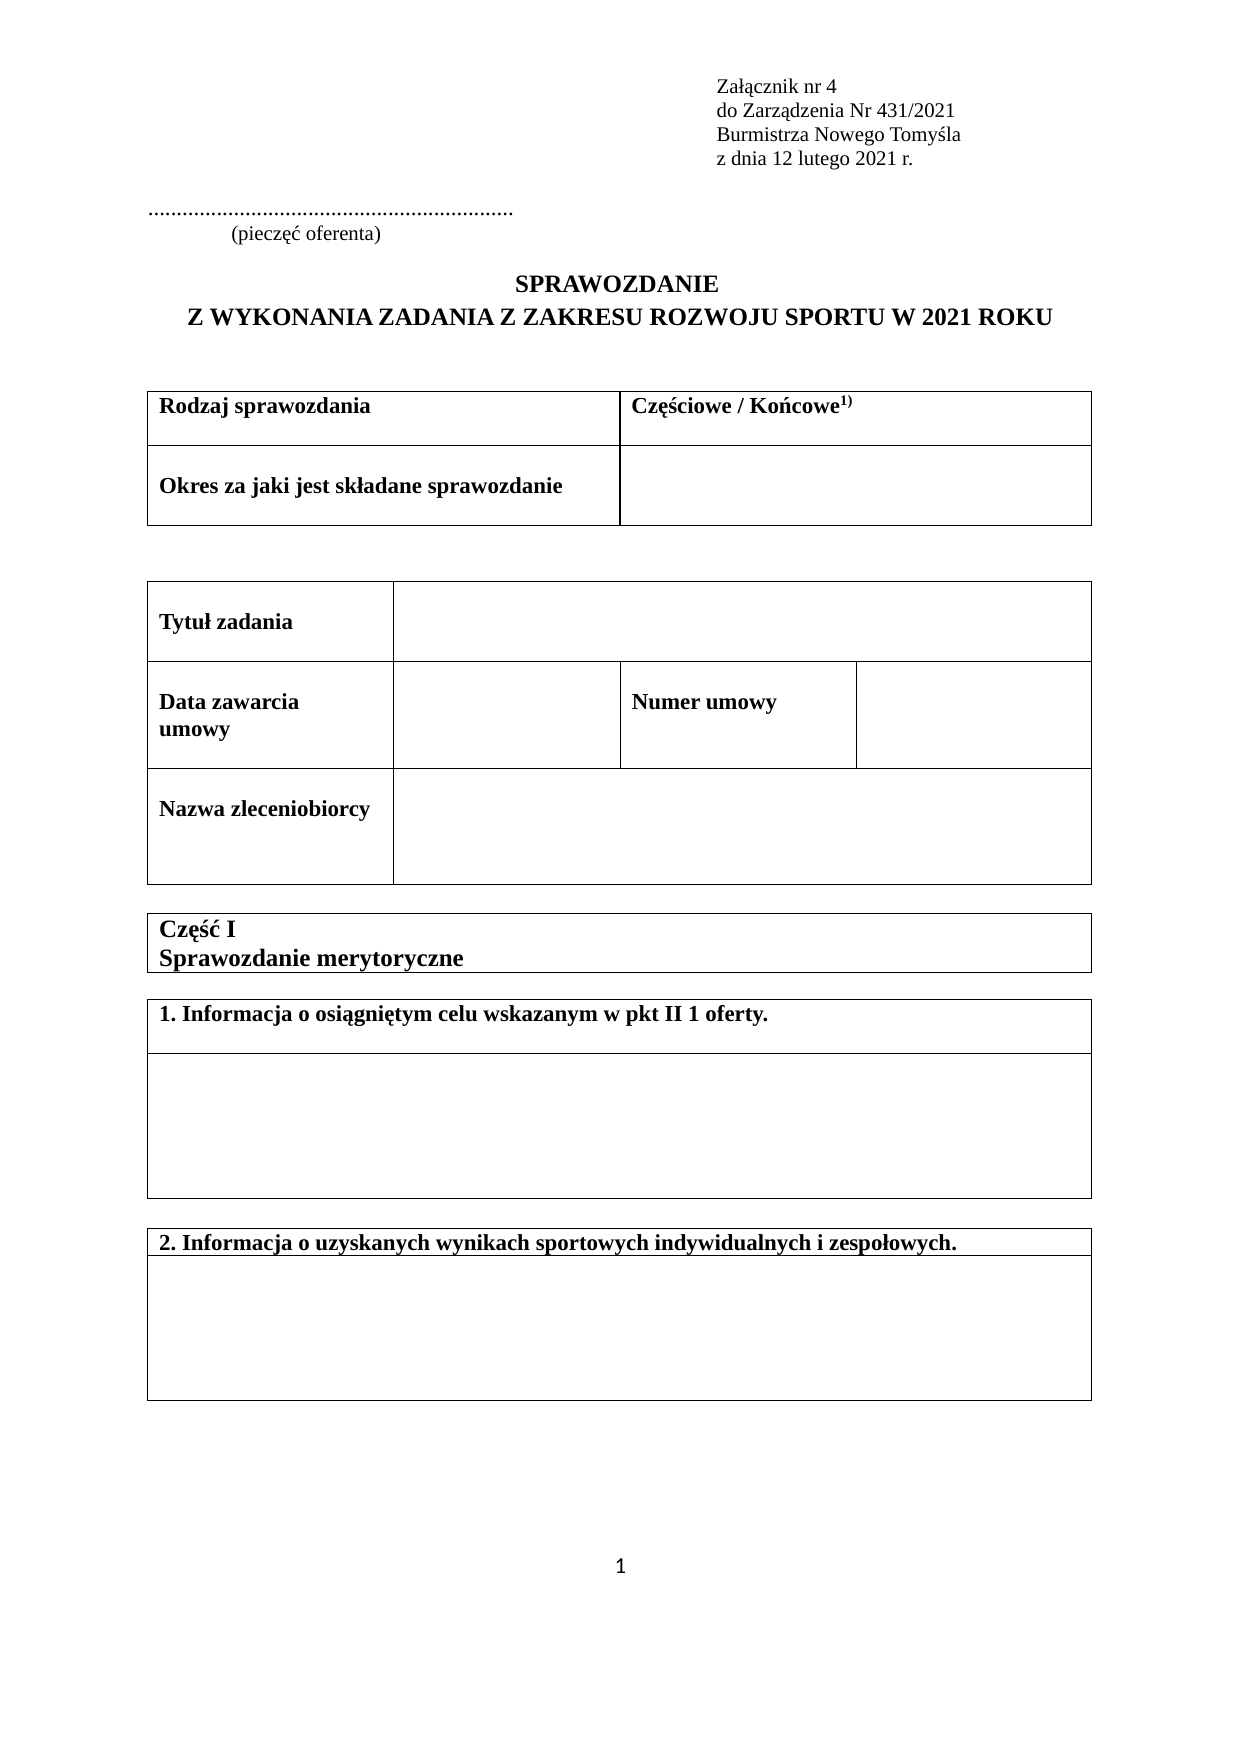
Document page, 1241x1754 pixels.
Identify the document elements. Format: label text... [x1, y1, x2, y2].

table_cell Data zawarcia umowy [148, 662, 393, 767]
text SPRAWOZDANIE Z WYKONANIA ZADANIA Z ZAKRESU ROZWOJU SPORTU W 2021 ROKU [148, 269, 1092, 331]
table_cell Numer umowy [621, 662, 856, 767]
table_cell [394, 769, 1091, 883]
table_header Rodzaj sprawozdania [148, 392, 619, 444]
text (pieczęć oferenta) [148, 220, 1092, 244]
table_cell Okres za jaki jest składane sprawozdanie [148, 446, 619, 524]
table_header Częściowe / Końcowe1) [621, 392, 1091, 444]
table_cell Nazwa zleceniobiorcy [148, 769, 393, 883]
table_cell [394, 662, 620, 767]
table_header Część I Sprawozdanie merytoryczne [148, 914, 1091, 972]
text ................................................................ [148, 194, 1092, 220]
table_header 1. Informacja o osiągniętym celu wskazanym w pkt II 1 oferty. [148, 1000, 1091, 1053]
text Załącznik nr 4 do Zarządzenia Nr 431/2021 [148, 74, 1092, 122]
table_cell [148, 1054, 1091, 1198]
text z dnia 12 lutego 2021 r. [673, 146, 1092, 170]
table_cell [621, 446, 1091, 524]
text Burmistrza Nowego Tomyśla [673, 122, 1092, 146]
table_header Tytuł zadania [148, 582, 393, 661]
table_header 2. Informacja o uzyskanych wynikach sportowych indywidualnych i zespołowych. [148, 1229, 1091, 1255]
table_header [394, 582, 1091, 661]
table_cell [148, 1256, 1091, 1400]
table_cell [857, 662, 1091, 767]
